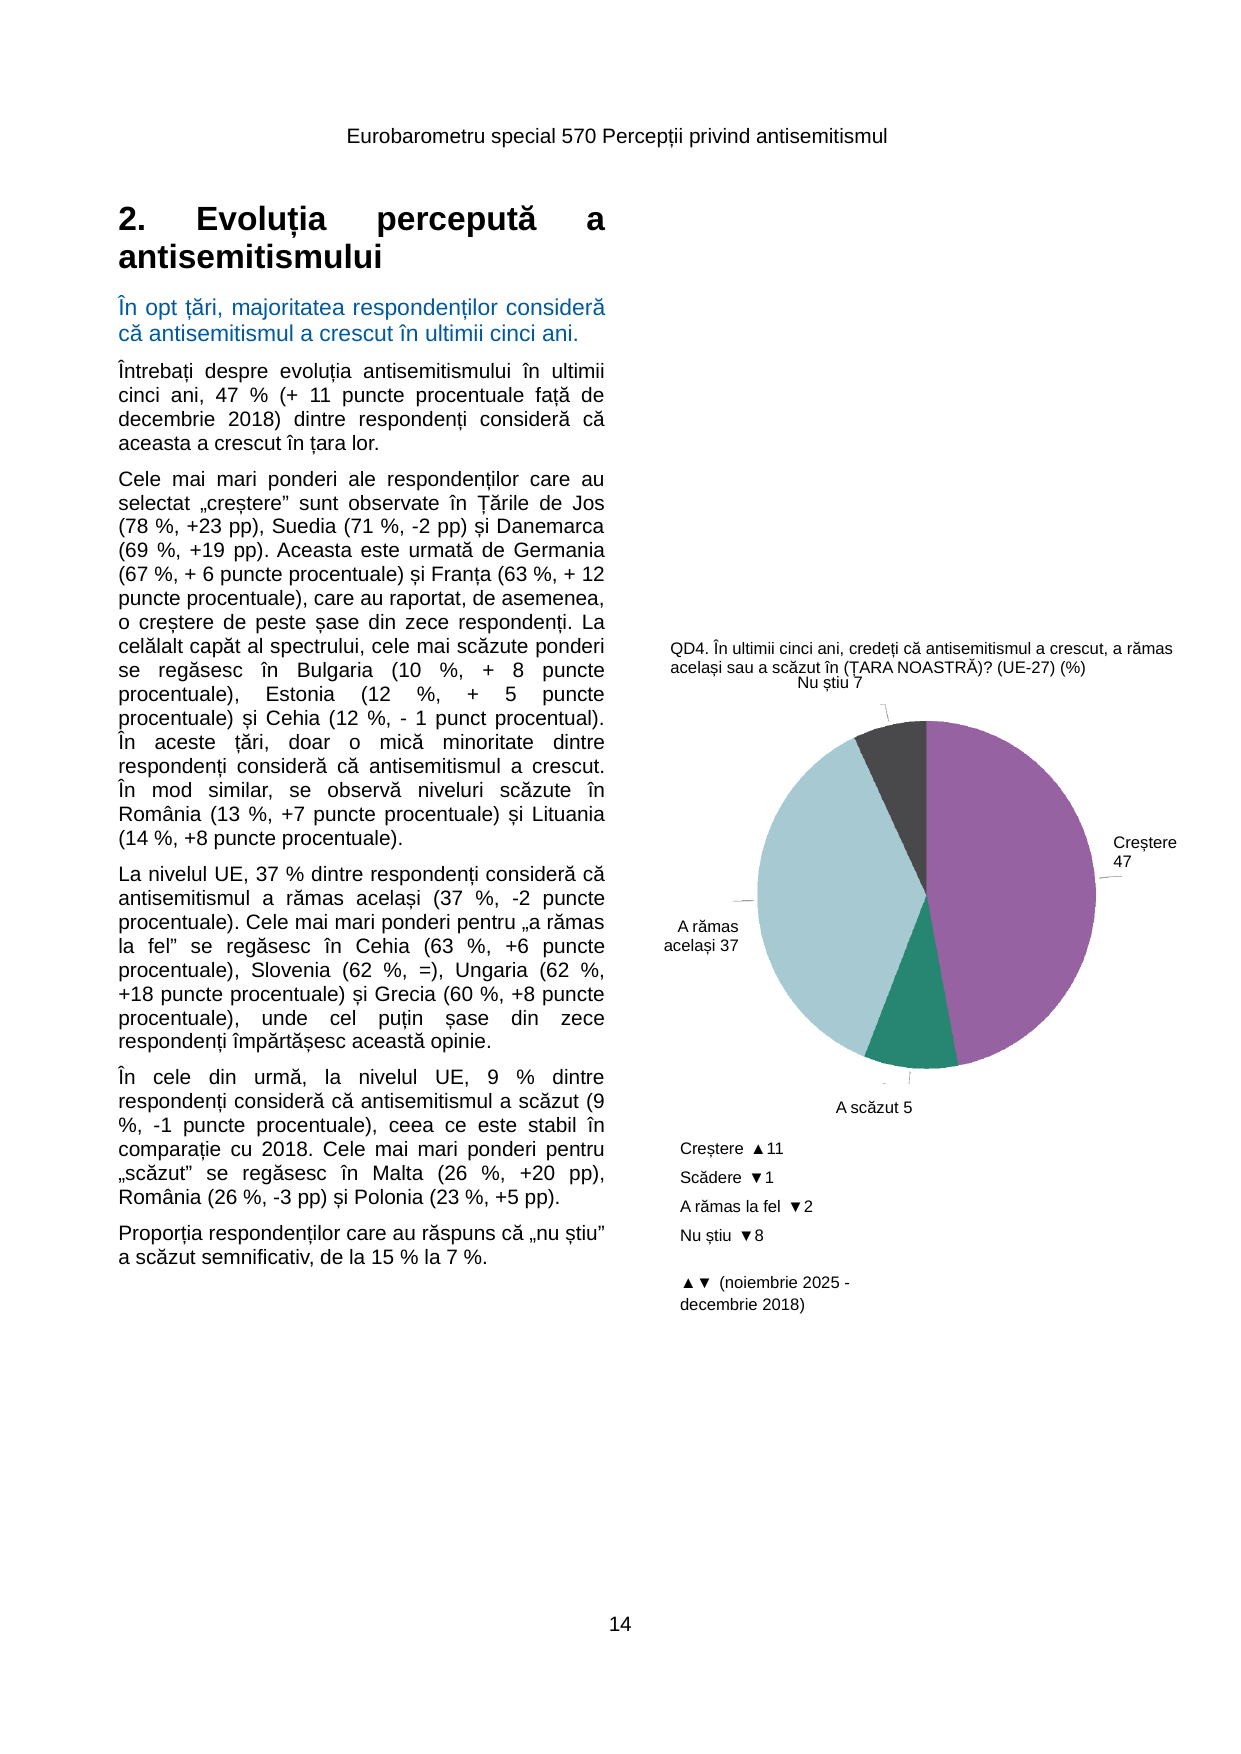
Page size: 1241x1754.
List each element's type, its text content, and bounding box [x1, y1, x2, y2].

text La nivelul UE, 37 % dintre respondenți consideră că antisemitismul a rămas același (37 %, -2 puncte procentuale). Cele mai mari ponderi pentru „a rămas la fel” se regăsesc în Cehia (63 %, +6 puncte procentuale), Slovenia (62 %, =), Ungaria (62 %, +18 puncte procentuale) și Grecia (60 %, +8 puncte procentuale), unde cel puțin șase din zece respondenți împărtășesc această opinie. [118, 862, 605, 1053]
subtitle 2. Evoluția percepută a antisemitismului [118, 198, 605, 276]
text Cele mai mari ponderi ale respondenților care au selectat „creștere” sunt observate în Țările de Jos (78 %, +23 pp), Suedia (71 %, -2 pp) și Danemarca (69 %, +19 pp). Aceasta este urmată de Germania (67 %, + 6 puncte procentuale) și Franța (63 %, + 12 puncte procentuale), care au raportat, de asemenea, o creștere de peste șase din zece respondenți. La celălalt capăt al spectrului, cele mai scăzute ponderi se regăsesc în Bulgaria (10 %, + 8 puncte procentuale), Estonia (12 %, + 5 puncte procentuale) și Cehia (12 %, - 1 punct procentual). În aceste țări, doar o mică minoritate dintre respondenți consideră că antisemitismul a crescut. În mod similar, se observă niveluri scăzute în România (13 %, +7 puncte procentuale) și Lituania (14 %, +8 puncte procentuale). [118, 466, 605, 850]
text Proporția respondenților care au răspuns că „nu știu” a scăzut semnificativ, de la 15 % la 7 %. [118, 1221, 605, 1269]
picture [702, 687, 1122, 1084]
text Întrebați despre evoluția antisemitismului în ultimii cinci ani, 47 % (+ 11 puncte procentuale față de decembrie 2018) dintre respondenți consideră că aceasta a crescut în țara lor. [118, 359, 605, 454]
picture [1115, 838, 1122, 847]
text În cele din urmă, la nivelul UE, 9 % dintre respondenți consideră că antisemitismul a scăzut (9 %, -1 puncte procentuale), ceea ce este stabil în comparație cu 2018. Cele mai mari ponderi pentru „scăzut” se regăsesc în Malta (26 %, +20 pp), România (26 %, -3 pp) și Polonia (23 %, +5 pp). [118, 1065, 605, 1209]
text În opt țări, majoritatea respondenților consideră că antisemitismul a crescut în ultimii cinci ani. [118, 294, 605, 347]
